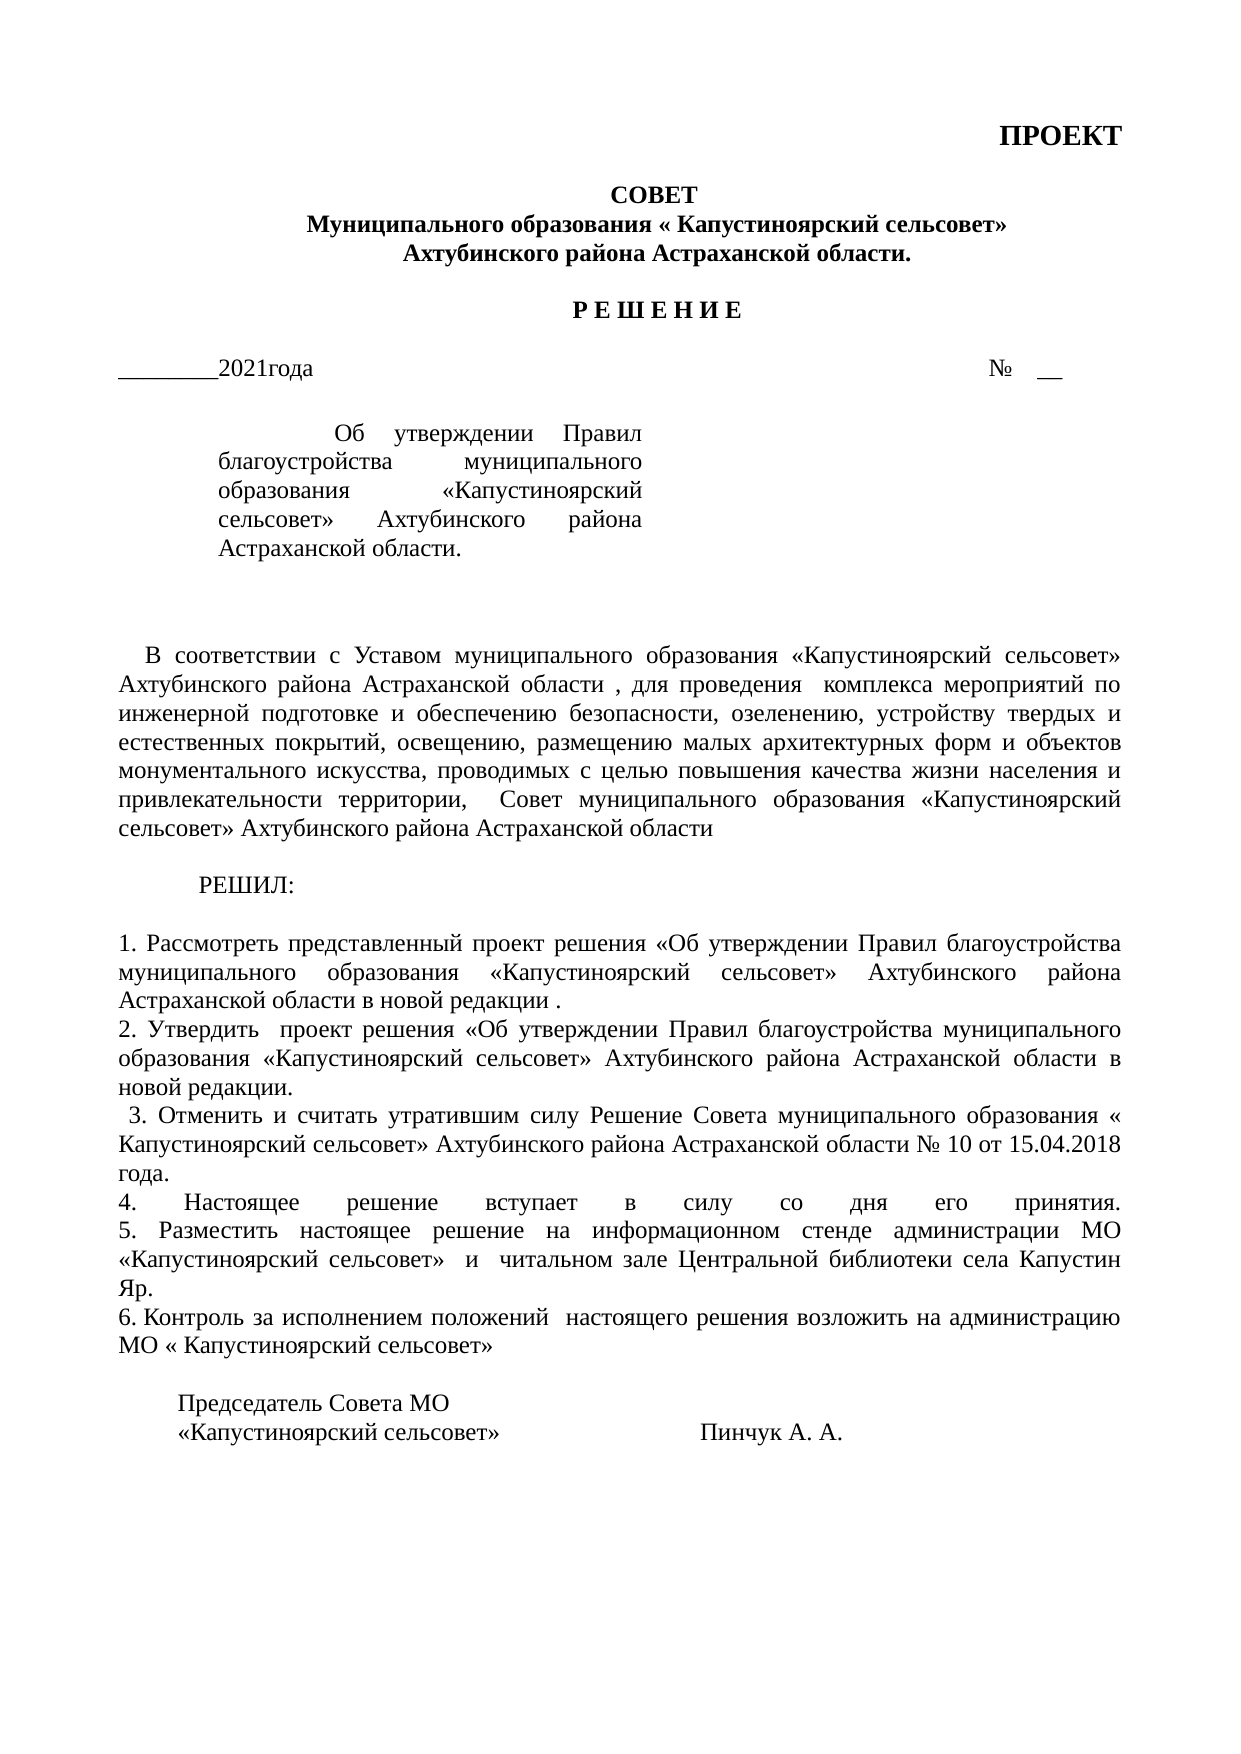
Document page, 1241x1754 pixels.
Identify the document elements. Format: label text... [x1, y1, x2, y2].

subtitle 1. Рассмотреть представленный проект решения «Об утверждении Правил благоустройства муниципального образования «Капустиноярский сельсовет» Ахтубинского района Астраханской области в новой редакции . [118, 928, 1122, 1014]
text Муниципального образования « Капустиноярский сельсовет» [118, 209, 1122, 238]
subtitle Об утверждении Правил благоустройства муниципального образования «Капустиноярский сельсовет» Ахтубинского района Астраханской области. [218, 418, 642, 561]
text Р Е Ш Е Н И Е [118, 295, 1122, 324]
text ПРОЕКТ [118, 118, 1122, 152]
text «Капустиноярский сельсовет» Пинчук А. А. [177, 1417, 1122, 1445]
text В соответствии с Уставом муниципального образования «Капустиноярский сельсовет» Ахтубинского района Астраханской области , для проведения комплекса мероприятий по инженерной подготовке и обеспечению безопасности, озеленению, устройству твердых и естественных покрытий, освещению, размещению малых архитектурных форм и объектов монументального искусства, проводимых с целью повышения качества жизни населения и привлекательности территории, Совет муниципального образования «Капустиноярский сельсовет» Ахтубинского района Астраханской области [118, 640, 1122, 842]
text 6. Контроль за исполнением положений настоящего решения возложить на администрацию МО « Капустиноярский сельсовет» [118, 1302, 1122, 1359]
text СОВЕТ [118, 180, 1122, 209]
text ________2021года № __ [118, 353, 1122, 382]
text 3. Отменить и считать утратившим силу Решение Совета муниципального образования « Капустиноярский сельсовет» Ахтубинского района Астраханской области № 10 от 15.04.2018 года. [118, 1100, 1122, 1187]
subtitle 2. Утвердить проект решения «Об утверждении Правил благоустройства муниципального образования «Капустиноярский сельсовет» Ахтубинского района Астраханской области в новой редакции. [118, 1014, 1122, 1100]
text 4. Настоящее решение вступает в силу со дня его принятия. 5. Разместить настоящее решение на информационном стенде администрации МО «Капустиноярский сельсовет» и читальном зале Центральной библиотеки села Капустин Яр. [118, 1187, 1122, 1302]
text Председатель Совета МО [177, 1388, 1122, 1417]
text РЕШИЛ: [192, 870, 1122, 899]
text Ахтубинского района Астраханской области. [118, 238, 1122, 267]
